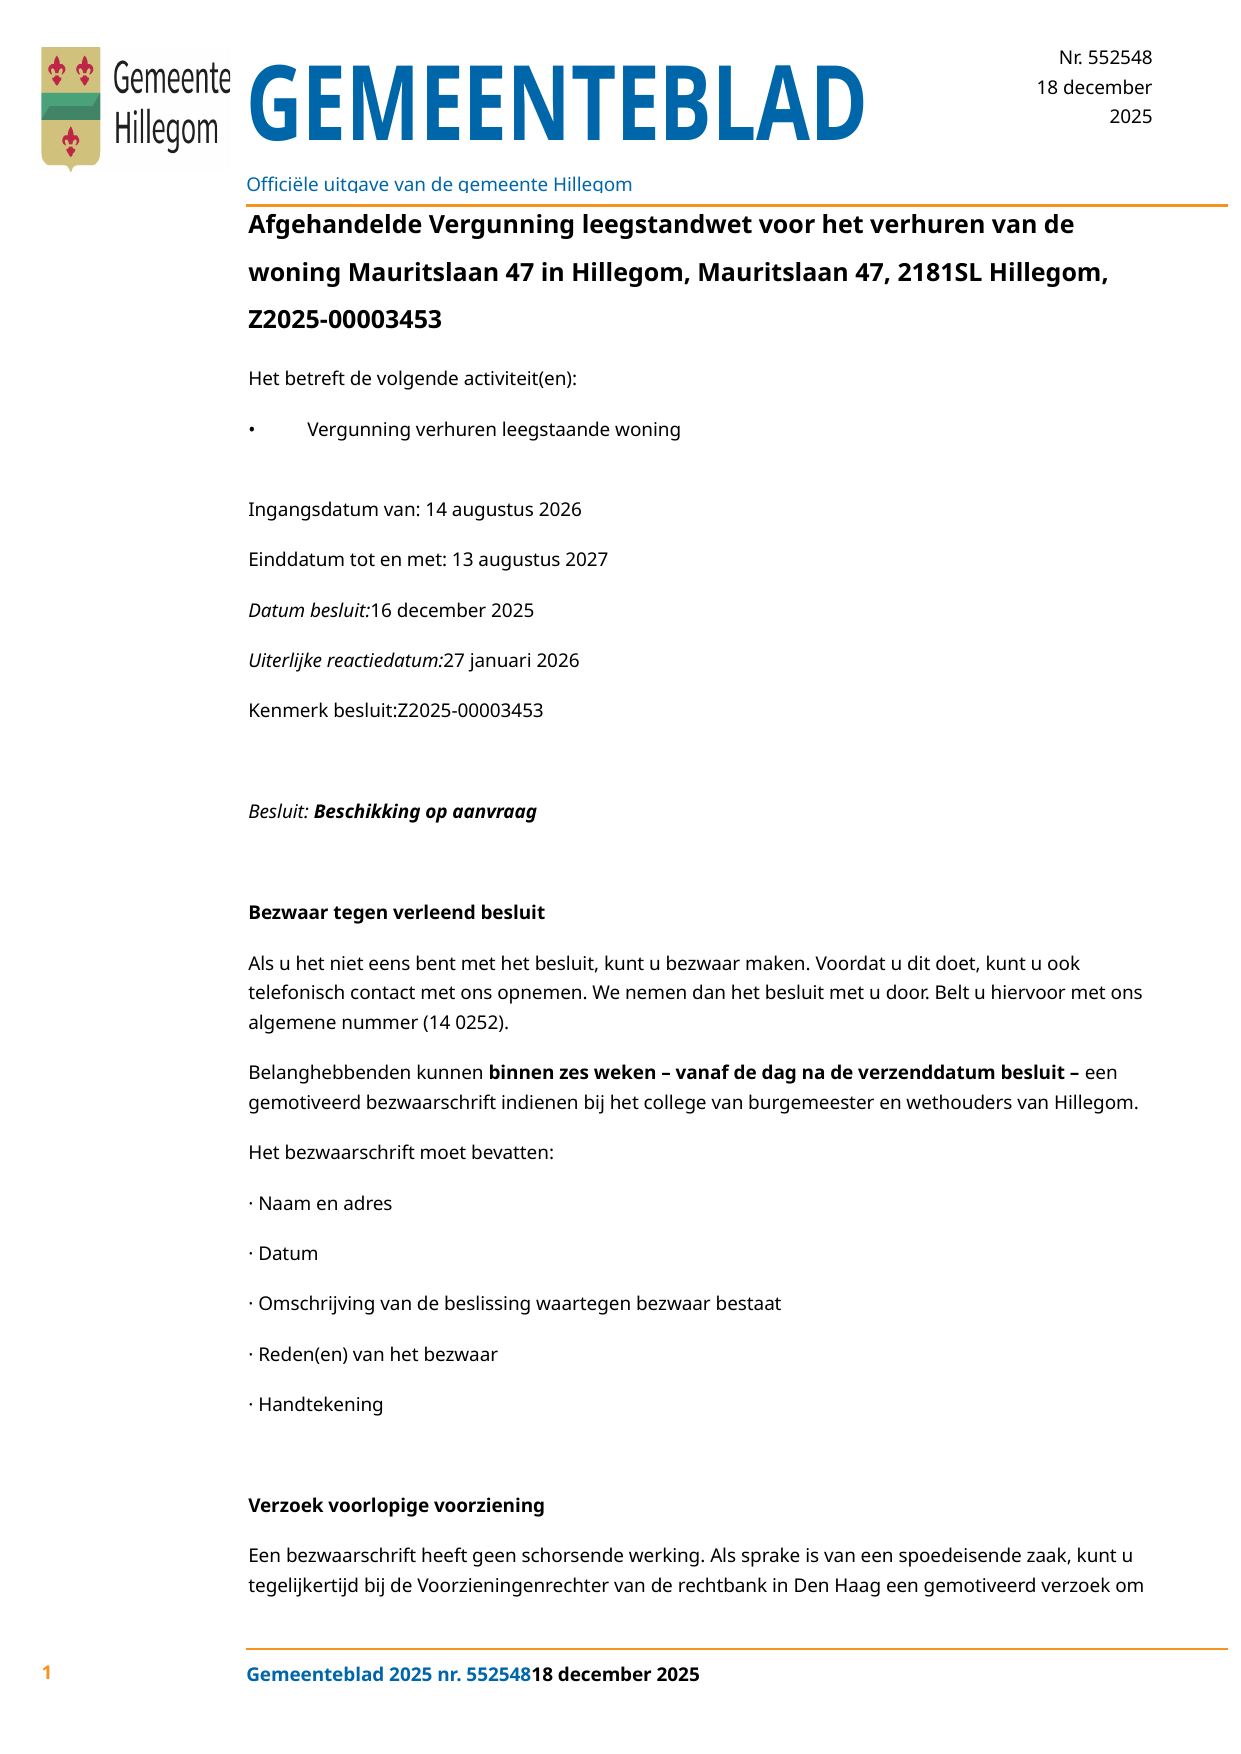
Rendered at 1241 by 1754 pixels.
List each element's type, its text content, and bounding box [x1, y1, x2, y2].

list Vergunning verhuren leegstaande woning [248, 416, 1152, 442]
text Ingangsdatum van: 14 augustus 2026 [248, 496, 1152, 522]
text Afgehandelde Vergunning leegstandwet voor het verhuren van de woning Mauritslaan 47 in Hillegom, Mauritslaan 47, 2181SL Hillegom, Z2025-00003453 [248, 207, 1152, 336]
text · Reden(en) van het bezwaar [248, 1341, 1152, 1367]
text · Handtekening [248, 1391, 1152, 1417]
text · Datum [248, 1240, 1152, 1266]
text Bezwaar tegen verleend besluit [248, 899, 1152, 925]
text Verzoek voorlopige voorziening [248, 1492, 1152, 1518]
text · Omschrijving van de beslissing waartegen bezwaar bestaat [248, 1291, 1152, 1316]
text · Naam en adres [248, 1190, 1152, 1215]
text Besluit: Beschikking op aanvraag [248, 798, 1152, 824]
text Uiterlijke reactiedatum:27 januari 2026 [248, 647, 1152, 673]
text Als u het niet eens bent met het besluit, kunt u bezwaar maken. Voordat u dit doet, kunt u ook telefonisch contact met ons opnemen. We nemen dan het besluit met u door. Belt u hiervoor met ons algemene nummer (14 0252). [248, 950, 1152, 1034]
text Een bezwaarschrift heeft geen schorsende werking. Als sprake is van een spoedeisende zaak, kunt u tegelijkertijd bij de Voorzieningenrechter van de rechtbank in Den Haag een gemotiveerd verzoek om [248, 1543, 1152, 1598]
text Het bezwaarschrift moet bevatten: [248, 1139, 1152, 1165]
picture [41, 47, 231, 172]
text Kenmerk besluit:Z2025-00003453 [248, 698, 1152, 723]
text Einddatum tot en met: 13 augustus 2027 [248, 546, 1152, 572]
text Datum besluit:16 december 2025 [248, 597, 1152, 622]
text Het betreft de volgende activiteit(en): [248, 366, 1152, 391]
text Belanghebbenden kunnen binnen zes weken – vanaf de dag na de verzenddatum besluit – een gemotiveerd bezwaarschrift indienen bij het college van burgemeester en wethouders van Hillegom. [248, 1059, 1152, 1114]
